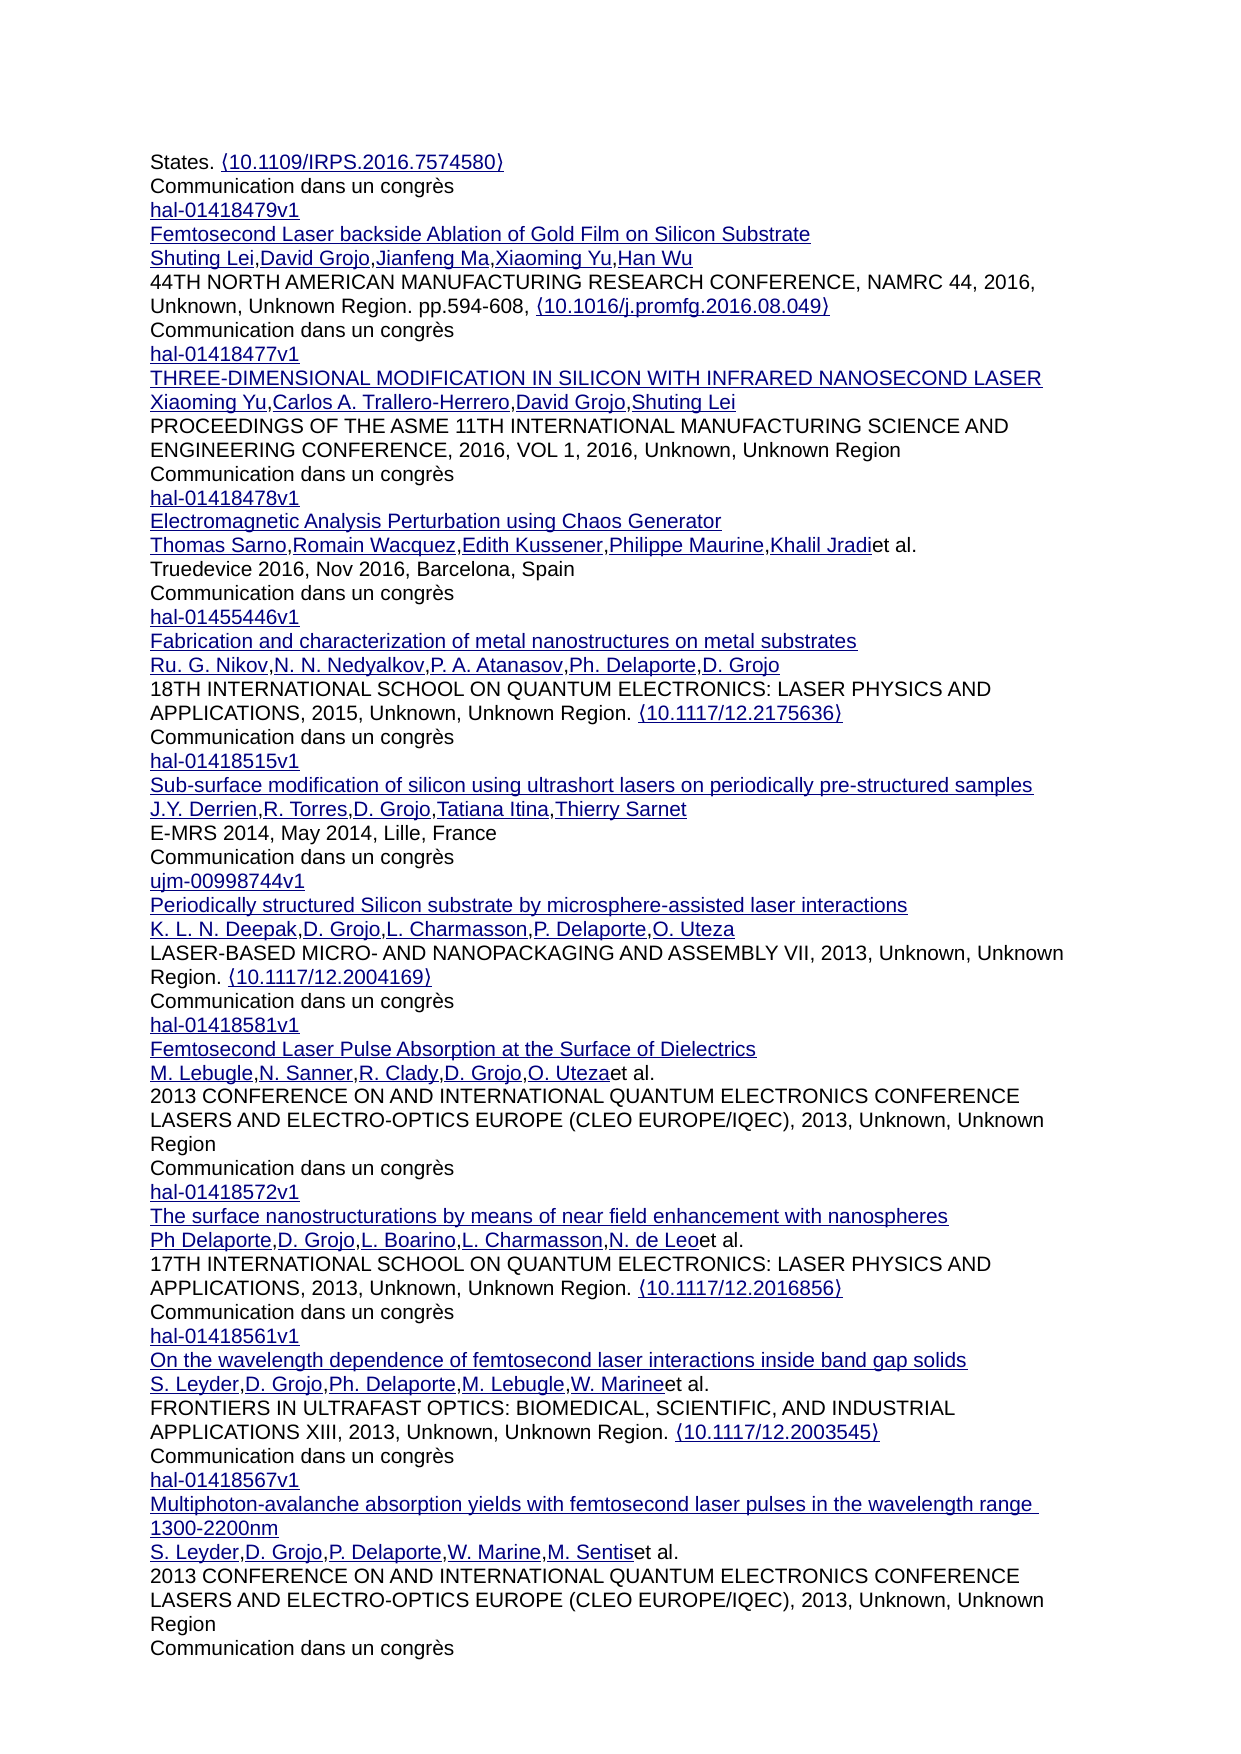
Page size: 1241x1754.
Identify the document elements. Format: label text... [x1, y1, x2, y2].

table_cell THREE-DIMENSIONAL MODIFICATION IN SILICON WITH INFRARED NANOSECOND LASER Xiaoming Yu,Carlos A. Trallero-Herrero,David Grojo,Shuting Lei PROCEEDINGS OF THE ASME 11TH INTERNATIONAL MANUFACTURING SCIENCE AND ENGINEERING CONFERENCE, 2016, VOL 1, 2016, Unknown, Unknown Region Communication dans un congrès hal-01418478v1 [150, 366, 1090, 509]
table_cell Electromagnetic Analysis Perturbation using Chaos Generator Thomas Sarno,Romain Wacquez,Edith Kussener,Philippe Maurine,Khalil Jradiet al. Truedevice 2016, Nov 2016, Barcelona, Spain Communication dans un congrès hal-01455446v1 [150, 509, 1090, 629]
table_cell Periodically structured Silicon substrate by microsphere-assisted laser interactions K. L. N. Deepak,D. Grojo,L. Charmasson,P. Delaporte,O. Uteza LASER-BASED MICRO- AND NANOPACKAGING AND ASSEMBLY VII, 2013, Unknown, Unknown Region. ⟨10.1117/12.2004169⟩ Communication dans un congrès hal-01418581v1 [150, 893, 1090, 1036]
table_cell Sub-surface modification of silicon using ultrashort lasers on periodically pre-structured samples J.Y. Derrien,R. Torres,D. Grojo,Tatiana Itina,Thierry Sarnet E-MRS 2014, May 2014, Lille, France Communication dans un congrès ujm-00998744v1 [150, 773, 1090, 893]
table_cell Fabrication and characterization of metal nanostructures on metal substrates Ru. G. Nikov,N. N. Nedyalkov,P. A. Atanasov,Ph. Delaporte,D. Grojo 18TH INTERNATIONAL SCHOOL ON QUANTUM ELECTRONICS: LASER PHYSICS AND APPLICATIONS, 2015, Unknown, Unknown Region. ⟨10.1117/12.2175636⟩ Communication dans un congrès hal-01418515v1 [150, 629, 1090, 773]
table_cell The surface nanostructurations by means of near field enhancement with nanospheres Ph Delaporte,D. Grojo,L. Boarino,L. Charmasson,N. de Leoet al. 17TH INTERNATIONAL SCHOOL ON QUANTUM ELECTRONICS: LASER PHYSICS AND APPLICATIONS, 2013, Unknown, Unknown Region. ⟨10.1117/12.2016856⟩ Communication dans un congrès hal-01418561v1 [150, 1204, 1090, 1348]
table_cell On the wavelength dependence of femtosecond laser interactions inside band gap solids S. Leyder,D. Grojo,Ph. Delaporte,M. Lebugle,W. Marineet al. FRONTIERS IN ULTRAFAST OPTICS: BIOMEDICAL, SCIENTIFIC, AND INDUSTRIAL APPLICATIONS XIII, 2013, Unknown, Unknown Region. ⟨10.1117/12.2003545⟩ Communication dans un congrès hal-01418567v1 [150, 1348, 1090, 1492]
table_cell Femtosecond Laser Pulse Absorption at the Surface of Dielectrics M. Lebugle,N. Sanner,R. Clady,D. Grojo,O. Utezaet al. 2013 CONFERENCE ON AND INTERNATIONAL QUANTUM ELECTRONICS CONFERENCE LASERS AND ELECTRO-OPTICS EUROPE (CLEO EUROPE/IQEC), 2013, Unknown, Unknown Region Communication dans un congrès hal-01418572v1 [150, 1036, 1090, 1204]
table_cell Femtosecond Laser backside Ablation of Gold Film on Silicon Substrate Shuting Lei,David Grojo,Jianfeng Ma,Xiaoming Yu,Han Wu 44TH NORTH AMERICAN MANUFACTURING RESEARCH CONFERENCE, NAMRC 44, 2016, Unknown, Unknown Region. pp.594-608, ⟨10.1016/j.promfg.2016.08.049⟩ Communication dans un congrès hal-01418477v1 [150, 222, 1090, 366]
table_cell NVM cell degradation induced by femtosecond laser backside irradiation for reliability tests V. Della Marca,M. Chambonneau,S. Souiki-Figuigui,J. Postel-Pellerin,P. Canetet al. 2016 IEEE INTERNATIONAL RELIABILITY PHYSICS SYMPOSIUM (IRPS), 2016, Pasadena, United States. ⟨10.1109/IRPS.2016.7574580⟩ Communication dans un congrès hal-01418479v1 [150, 150, 1090, 222]
table_cell Multiphoton-avalanche absorption yields with femtosecond laser pulses in the wavelength range 1300-2200nm S. Leyder,D. Grojo,P. Delaporte,W. Marine,M. Sentiset al. 2013 CONFERENCE ON AND INTERNATIONAL QUANTUM ELECTRONICS CONFERENCE LASERS AND ELECTRO-OPTICS EUROPE (CLEO EUROPE/IQEC), 2013, Unknown, Unknown Region Communication dans un congrès [150, 1492, 1090, 1659]
